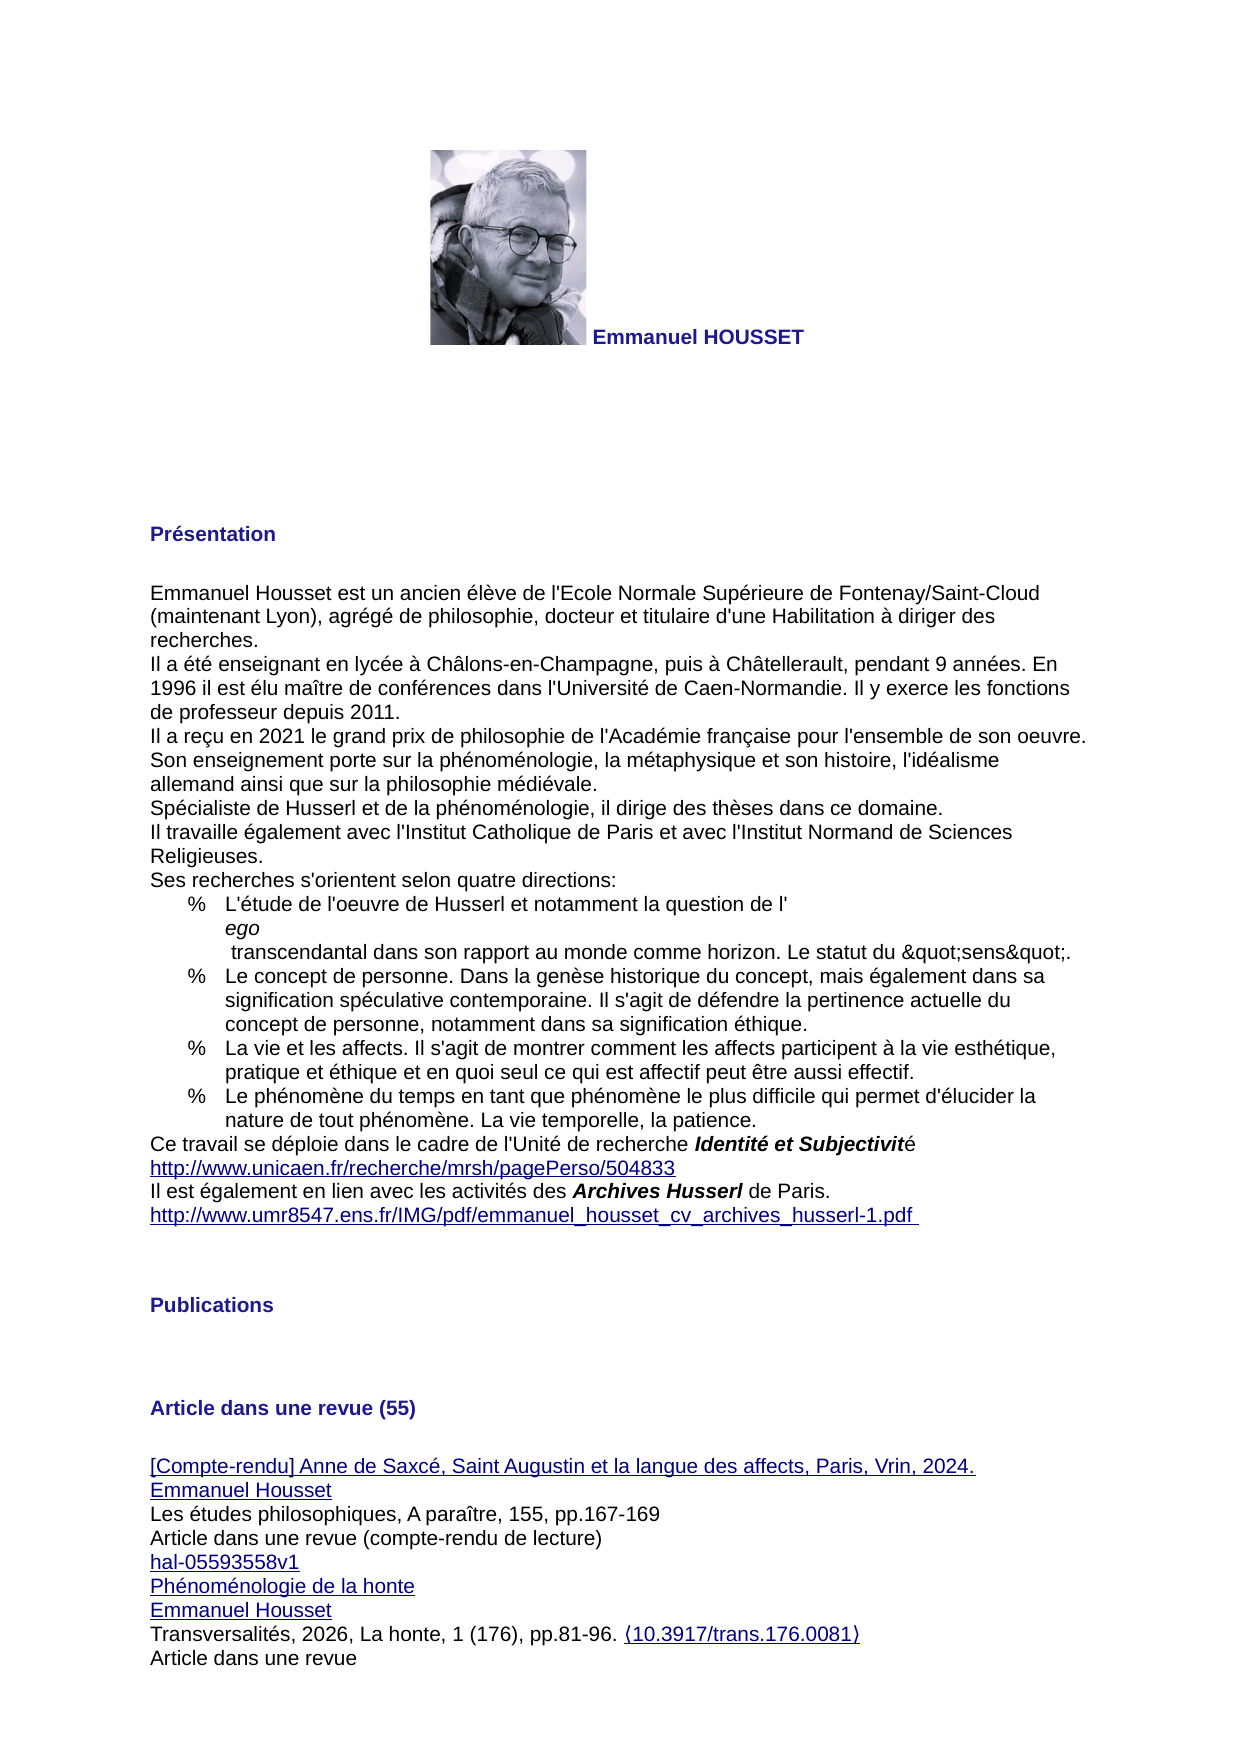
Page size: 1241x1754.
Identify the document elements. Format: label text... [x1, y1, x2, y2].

subtitle Publications [150, 1293, 1090, 1317]
table_header [Compte-rendu] Anne de Saxcé, Saint Augustin et la langue des affects, Paris, Vrin, 2024. Emmanuel Housset Les études philosophiques, A paraître, 155, pp.167-169 Article dans une revue (compte-rendu de lecture) hal-05593558v1 [150, 1454, 1090, 1574]
subtitle Présentation [150, 522, 1090, 546]
list Le phénomène du temps en tant que phénomène le plus difficile qui permet d'élucider la nature de tout phénomène. La vie temporelle, la patience. [187, 1083, 1090, 1131]
list L'étude de l'oeuvre de Husserl et notamment la question de l' [187, 892, 1090, 916]
list Le concept de personne. Dans la genèse historique du concept, mais également dans sa signification spéculative contemporaine. Il s'agit de défendre la pertinence actuelle du concept de personne, notamment dans sa signification éthique. [187, 964, 1090, 1036]
text Ce travail se déploie dans le cadre de l'Unité de recherche Identité et Subjectivité http://www.unicaen.fr/recherche/mrsh/pagePerso/504833 [150, 1131, 1090, 1179]
text Il a reçu en 2021 le grand prix de philosophie de l'Académie française pour l'ensemble de son oeuvre. [150, 724, 1090, 748]
subtitle Emmanuel HOUSSET [150, 150, 1090, 349]
table_cell Phénoménologie de la honte Emmanuel Housset Transversalités, 2026, La honte, 1 (176), pp.81-96. ⟨10.3917/trans.176.0081⟩ Article dans une revue [150, 1574, 1090, 1670]
subtitle Article dans une revue (55) [150, 1396, 1090, 1420]
list ego [187, 916, 1090, 940]
list La vie et les affects. Il s'agit de montrer comment les affects participent à la vie esthétique, pratique et éthique et en quoi seul ce qui est affectif peut être aussi effectif. [187, 1036, 1090, 1083]
text Il a été enseignant en lycée à Châlons-en-Champagne, puis à Châtellerault, pendant 9 années. En 1996 il est élu maître de conférences dans l'Université de Caen-Normandie. Il y exerce les fonctions de professeur depuis 2011. [150, 652, 1090, 724]
text Son enseignement porte sur la phénoménologie, la métaphysique et son histoire, l'idéalisme allemand ainsi que sur la philosophie médiévale. [150, 748, 1090, 796]
text Emmanuel Housset est un ancien élève de l'Ecole Normale Supérieure de Fontenay/Saint-Cloud (maintenant Lyon), agrégé de philosophie, docteur et titulaire d'une Habilitation à diriger des recherches. [150, 580, 1090, 652]
text Il travaille également avec l'Institut Catholique de Paris et avec l'Institut Normand de Sciences Religieuses. [150, 820, 1090, 868]
text Il est également en lien avec les activités des Archives Husserl de Paris. http://www.umr8547.ens.fr/IMG/pdf/emmanuel_housset_cv_archives_husserl-1.pdf [150, 1179, 1090, 1227]
picture [430, 150, 587, 345]
list transcendantal dans son rapport au monde comme horizon. Le statut du &quot;sens&quot;. [187, 940, 1090, 964]
text Spécialiste de Husserl et de la phénoménologie, il dirige des thèses dans ce domaine. [150, 796, 1090, 820]
text Ses recherches s'orientent selon quatre directions: [150, 868, 1090, 892]
